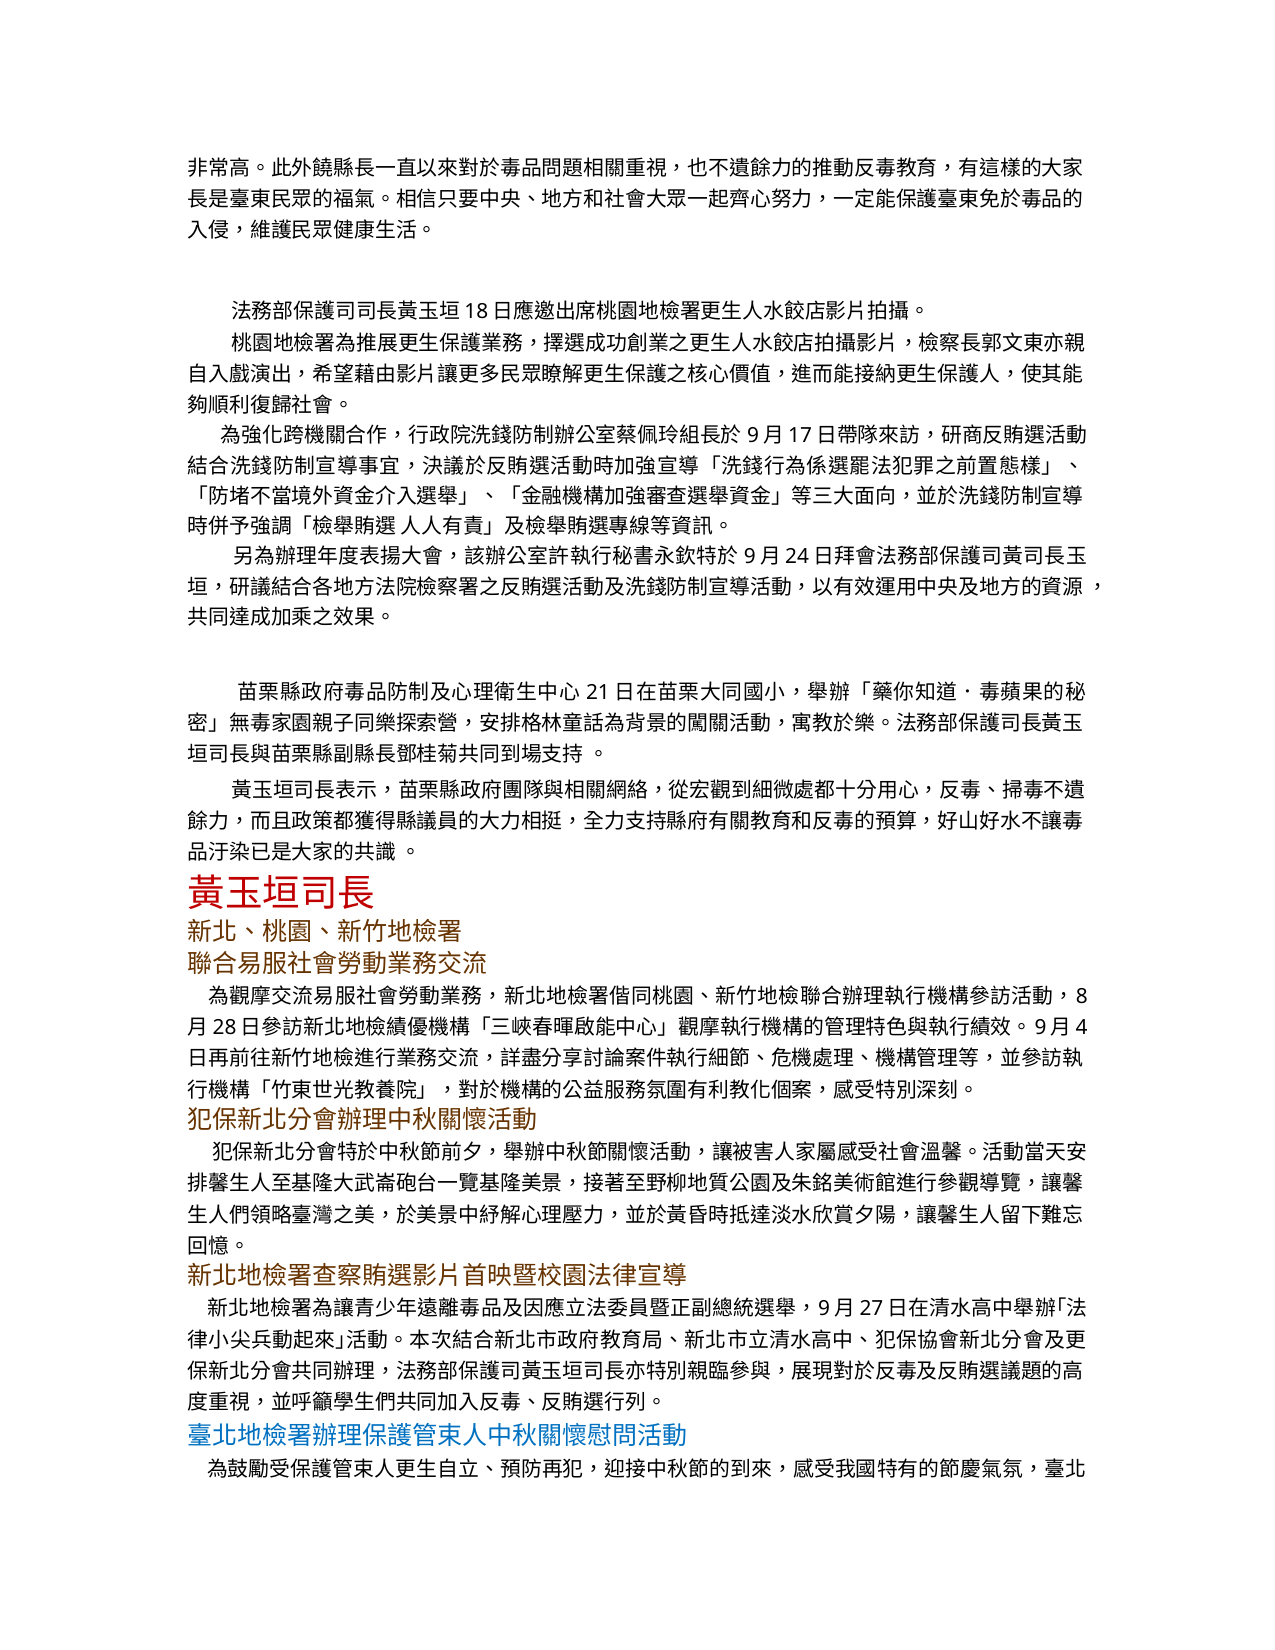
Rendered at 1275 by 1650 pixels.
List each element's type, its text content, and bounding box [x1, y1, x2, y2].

text 法務部保護司司長黃玉垣18日應邀出席桃園地檢署更生人水餃店影片拍攝。 [187, 294, 1087, 325]
text 黃玉垣司長出席苗栗縣政府親子成長探索營 [187, 868, 1087, 916]
text 為觀摩交流易服社會勞動業務，新北地檢署偕同桃園、新竹地檢聯合辦理執行機構參訪活動，8月28日參訪新北地檢績優機構「三峽春暉啟能中心」觀摩執行機構的管理特色與執行績效。9月4日再前往新竹地檢進行業務交流，詳盡分享討論案件執行細節、危機處理、機構管理等，並參訪執行機構「竹東世光教養院」，對於機構的公益服務氛圍有利教化個案，感受特別深刻。 [187, 978, 1087, 1103]
text 保護司參與桃園地檢署更生人水餃店影片拍攝 [187, 246, 1087, 294]
text 桃園地檢署為推展更生保護業務，擇選成功創業之更生人水餃店拍攝影片，檢察長郭文東亦親自入戲演出，希望藉由影片讓更多民眾瞭解更生保護之核心價值，進而能接納更生保護人，使其能夠順利復歸社會。 [187, 325, 1087, 419]
text 為強化跨機關合作，行政院洗錢防制辦公室蔡佩玲組長於9月17日帶隊來訪，研商反賄選活動結合洗錢防制宣導事宜，決議於反賄選活動時加強宣導「洗錢行為係選罷法犯罪之前置態樣」、「防堵不當境外資金介入選舉」、「金融機構加強審查選舉資金」等三大面向，並於洗錢防制宣導時併予強調「檢舉賄選 人人有責」及檢舉賄選專線等資訊。 [187, 419, 1087, 540]
text 新北、桃園、新竹地檢署 [187, 916, 1087, 947]
text 犯保新北分會特於中秋節前夕，舉辦中秋節關懷活動，讓被害人家屬感受社會溫馨。活動當天安排馨生人至基隆大武崙砲台一覽基隆美景，接著至野柳地質公園及朱銘美術館進行參觀導覽，讓馨生人們領略臺灣之美，於美景中紓解心理壓力，並於黃昏時抵達淡水欣賞夕陽，讓馨生人留下難忘回憶。 [187, 1134, 1087, 1259]
text 黃玉垣司長表示，苗栗縣政府團隊與相關網絡，從宏觀到細微處都十分用心，反毒、掃毒不遺餘力，而且政策都獲得縣議員的大力相挺，全力支持縣府有關教育和反毒的預算，好山好水不讓毒品汙染已是大家的共識 。 [187, 772, 1087, 866]
text 另為辦理年度表揚大會，該辦公室許執行秘書永欽特於9月24日拜會法務部保護司黃司長玉垣，研議結合各地方法院檢察署之反賄選活動及洗錢防制宣導活動，以有效運用中央及地方的資源，共同達成加乘之效果。 [187, 540, 1087, 630]
text 新北地檢署查察賄選影片首映暨校園法律宣導 [187, 1259, 1087, 1291]
text 聯合易服社會勞動業務交流 [187, 947, 1087, 978]
text 非常高。此外饒縣長一直以來對於毒品問題相關重視，也不遺餘力的推動反毒教育，有這樣的大家長是臺東民眾的福氣。相信只要中央、地方和社會大眾一起齊心努力，一定能保護臺東免於毒品的入侵，維護民眾健康生活。 [187, 150, 1087, 244]
text 犯保新北分會辦理中秋關懷活動 [187, 1103, 1087, 1134]
text 臺北地檢署辦理保護管束人中秋關懷慰問活動 [187, 1416, 1087, 1452]
text 苗栗縣政府毒品防制及心理衛生中心21日在苗栗大同國小，舉辦「藥你知道．毒蘋果的秘密」無毒家園親子同樂探索營，安排格林童話為背景的闖關活動，寓教於樂。法務部保護司長黃玉垣司長與苗栗縣副縣長鄧桂菊共同到場支持 。 [187, 674, 1087, 768]
text 保護司與行政院洗錢防制辦公室加強合作 [187, 630, 1087, 672]
text 為鼓勵受保護管束人更生自立、預防再犯，迎接中秋節的到來，感受我國特有的節慶氣氛，臺北地檢署特於中秋節前結合榮觀協進會，辦理慰問活動，關懷家境貧寒的弱勢受保護管束人及其家屬、子女等，使其感受社會溫暖以及過節氛圍，進而激發向上之意願。 [187, 1452, 1087, 1482]
text 新北地檢署為讓青少年遠離毒品及因應立法委員暨正副總統選舉，9月27日在清水高中舉辦｢法律小尖兵動起來｣活動。本次結合新北市政府教育局、新北市立清水高中、犯保協會新北分會及更保新北分會共同辦理，法務部保護司黃玉垣司長亦特別親臨參與，展現對於反毒及反賄選議題的高度重視，並呼籲學生們共同加入反毒、反賄選行列。 [187, 1291, 1087, 1416]
